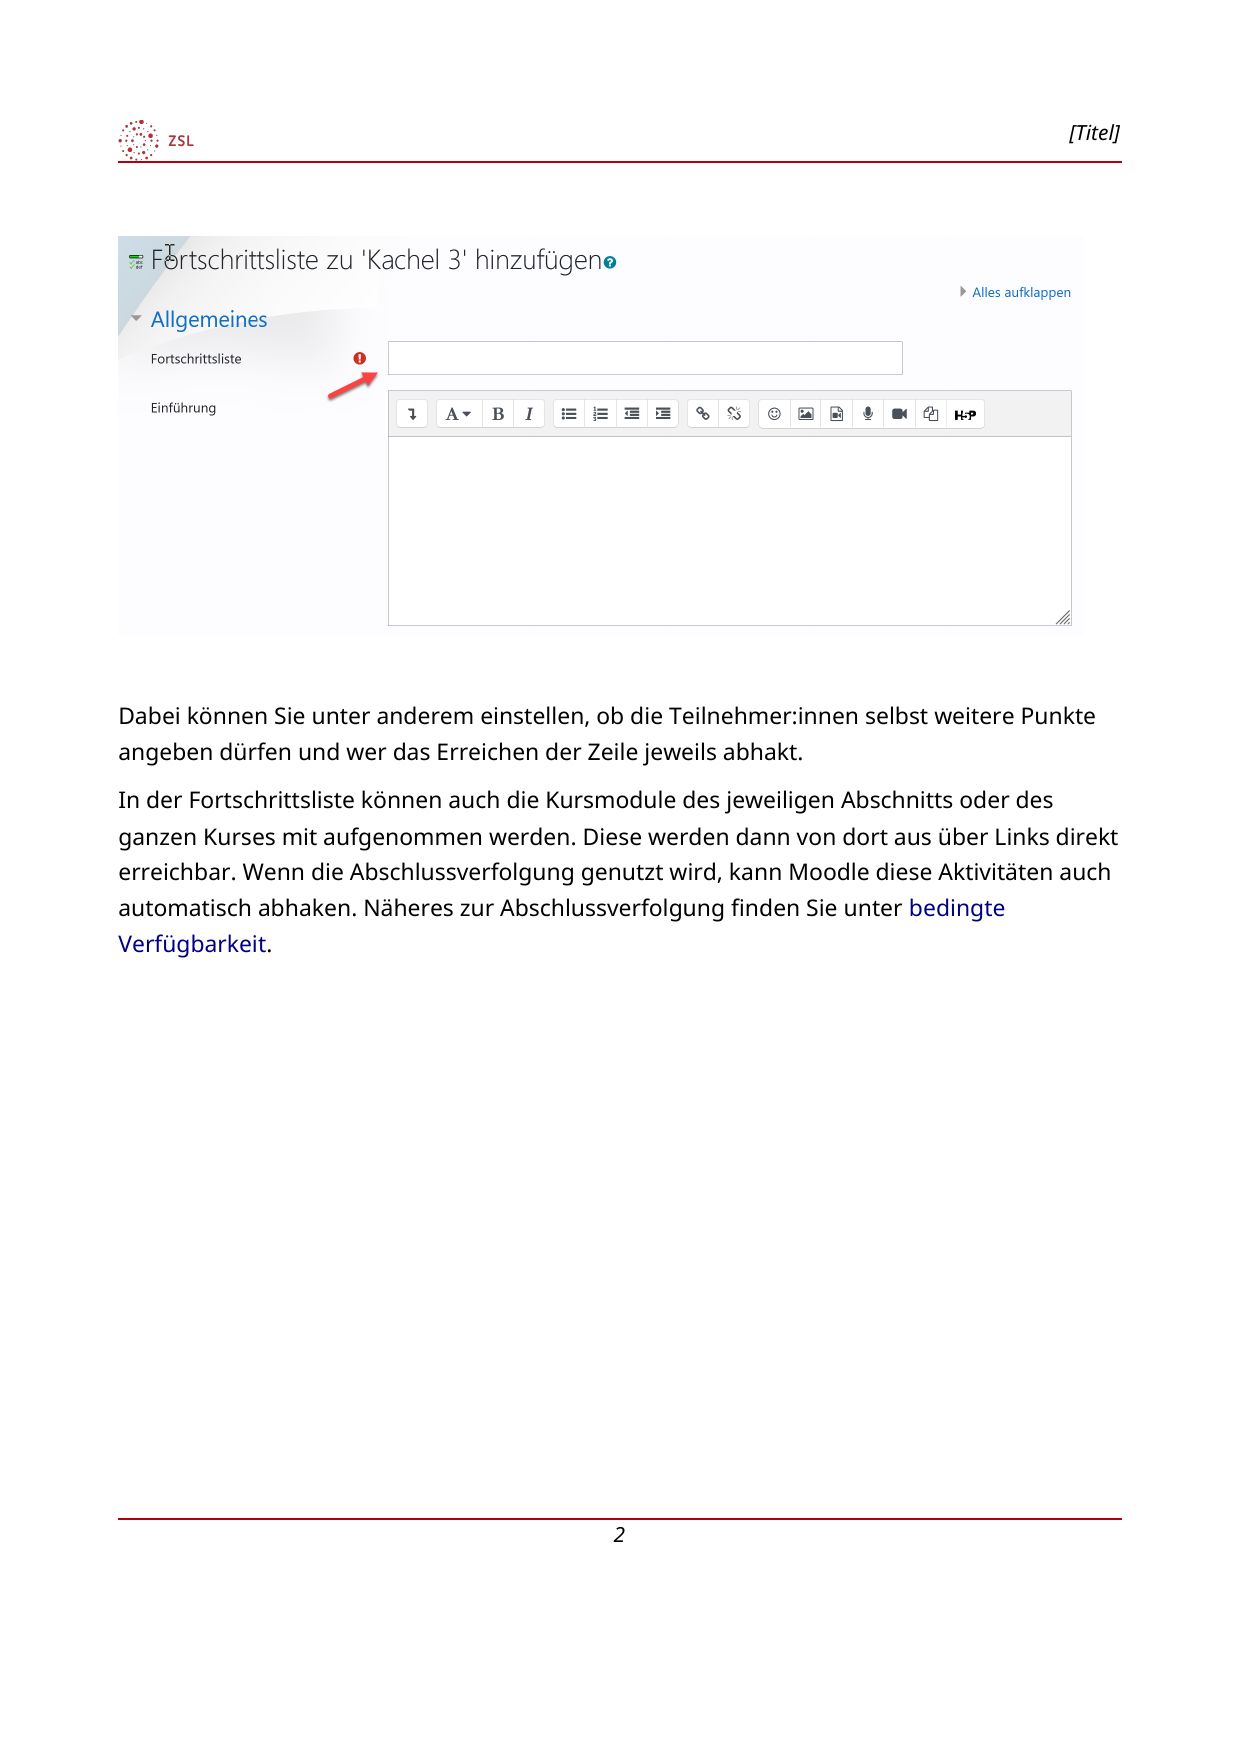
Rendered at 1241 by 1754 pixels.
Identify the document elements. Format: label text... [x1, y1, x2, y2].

text In der Fortschrittsliste können auch die Kursmodule des jeweiligen Abschnitts oder des ganzen Kurses mit aufgenommen werden. Diese werden dann von dort aus über Links direkt erreichbar. Wenn die Abschlussverfolgung genutzt wird, kann Moodle diese Aktivitäten auch automatisch abhaken. Näheres zur Abschlussverfolgung finden Sie unter bedingte Verfügbarkeit. [118, 784, 1122, 959]
picture [118, 120, 194, 161]
text Dabei können Sie unter anderem einstellen, ob die Teilnehmer:innen selbst weitere Punkte angeben dürfen und wer das Erreichen der Zeile jeweils abhakt. [118, 700, 1122, 767]
picture [118, 236, 1085, 635]
